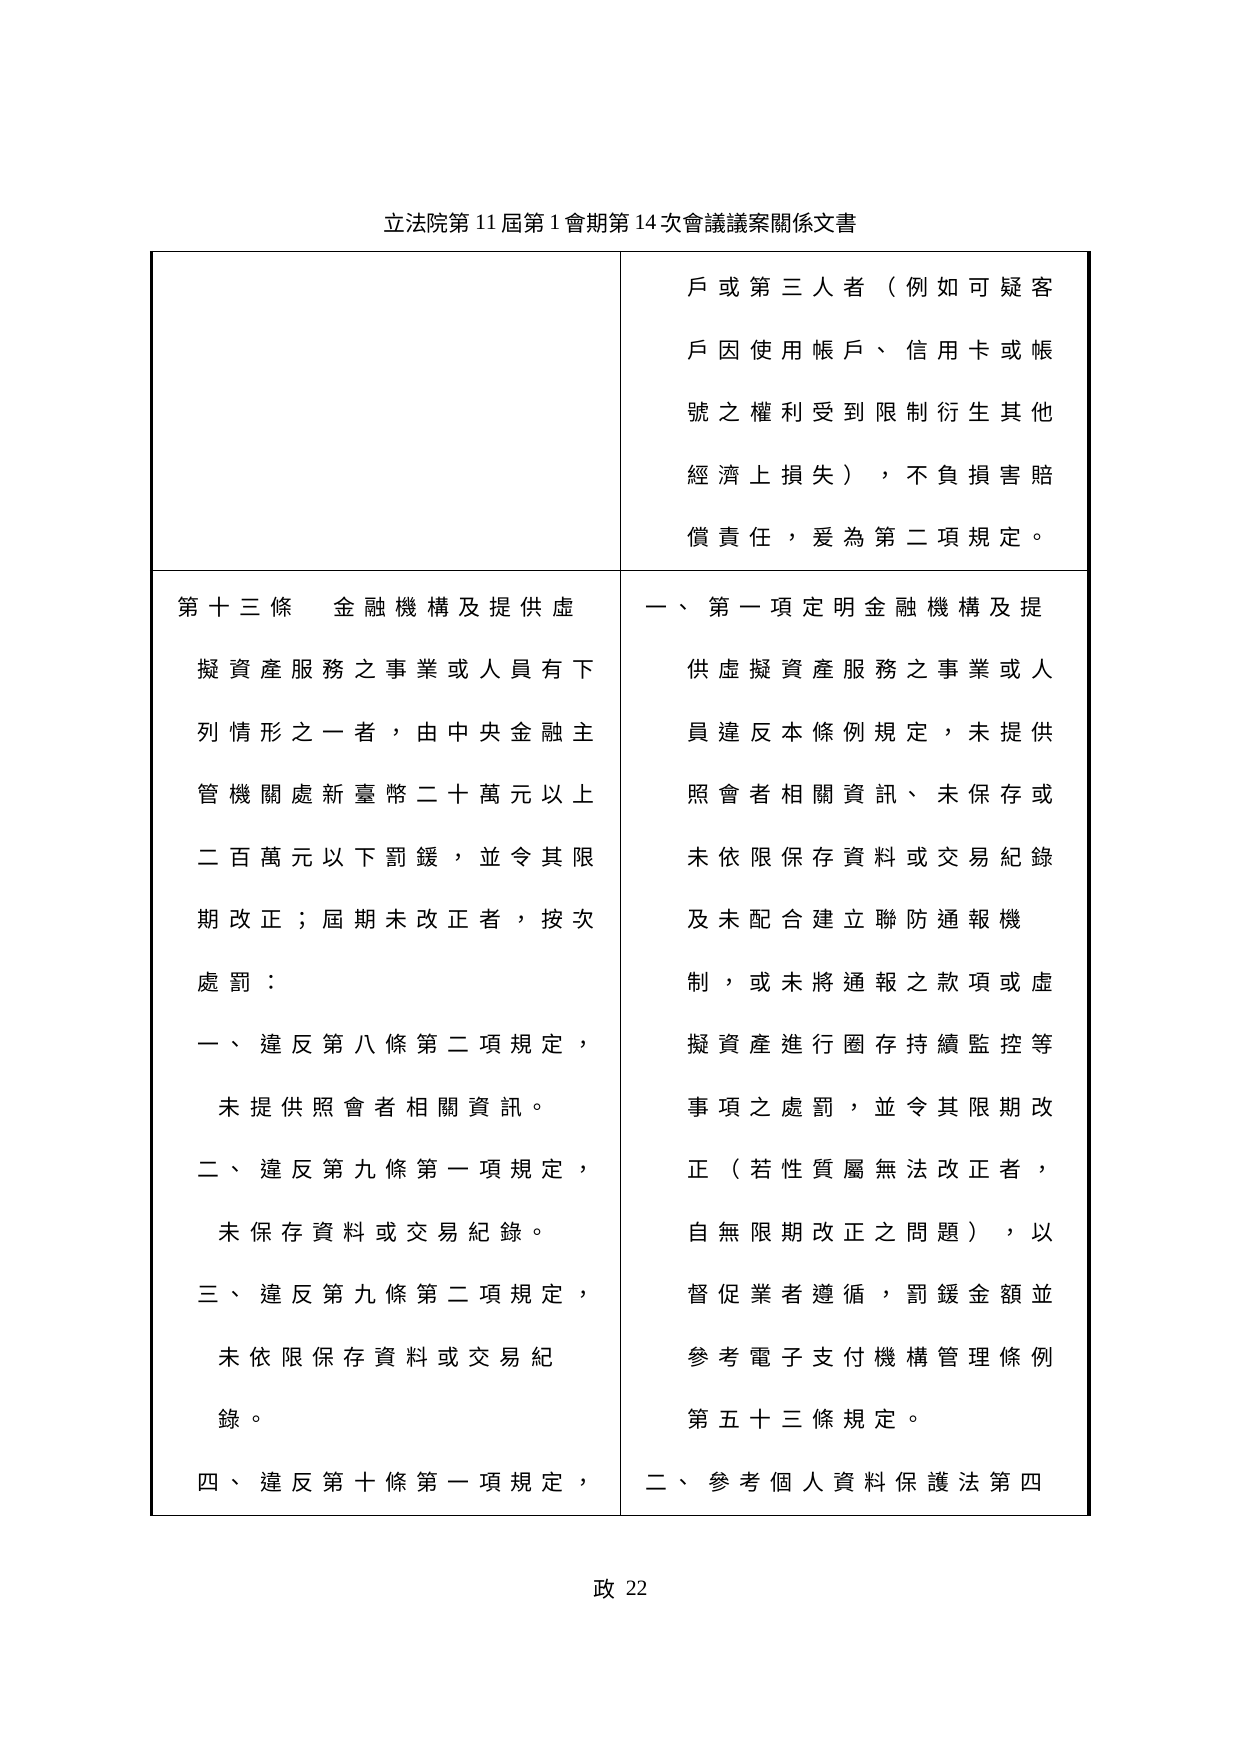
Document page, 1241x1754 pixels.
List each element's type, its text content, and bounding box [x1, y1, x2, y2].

table_cell 第十三條 金融機構及提供虛擬資產服務之事業或人員有下列情形之一者，由中央金融主管機關處新臺幣二十萬元以上二百萬元以下罰鍰，並令其限期改正；屆期未改正者，按次處罰： 一、違反第八條第二項規定，未提供照會者相關資訊。 二、違反第九條第一項規定，未保存資料或交易紀錄。 三、違反第九條第二項規定，未依限保存資料或交易紀錄。 四、違反第十條第一項規定， [153, 571, 620, 1514]
table_cell [153, 252, 620, 570]
table_cell 一、第一項定明金融機構及提供虛擬資產服務之事業或人員違反本條例規定，未提供照會者相關資訊、未保存或未依限保存資料或交易紀錄及未配合建立聯防通報機制，或未將通報之款項或虛擬資產進行圈存持續監控等事項之處罰，並令其限期改正（若性質屬無法改正者，自無限期改正之問題），以督促業者遵循，罰鍰金額並參考電子支付機構管理條例第五十三條規定。 二、參考個人資料保護法第四 [621, 571, 1087, 1514]
table_cell 戶或第三人者（例如可疑客戶因使用帳戶、信用卡或帳號之權利受到限制衍生其他經濟上損失），不負損害賠償責任，爰為第二項規定。 [621, 252, 1087, 570]
